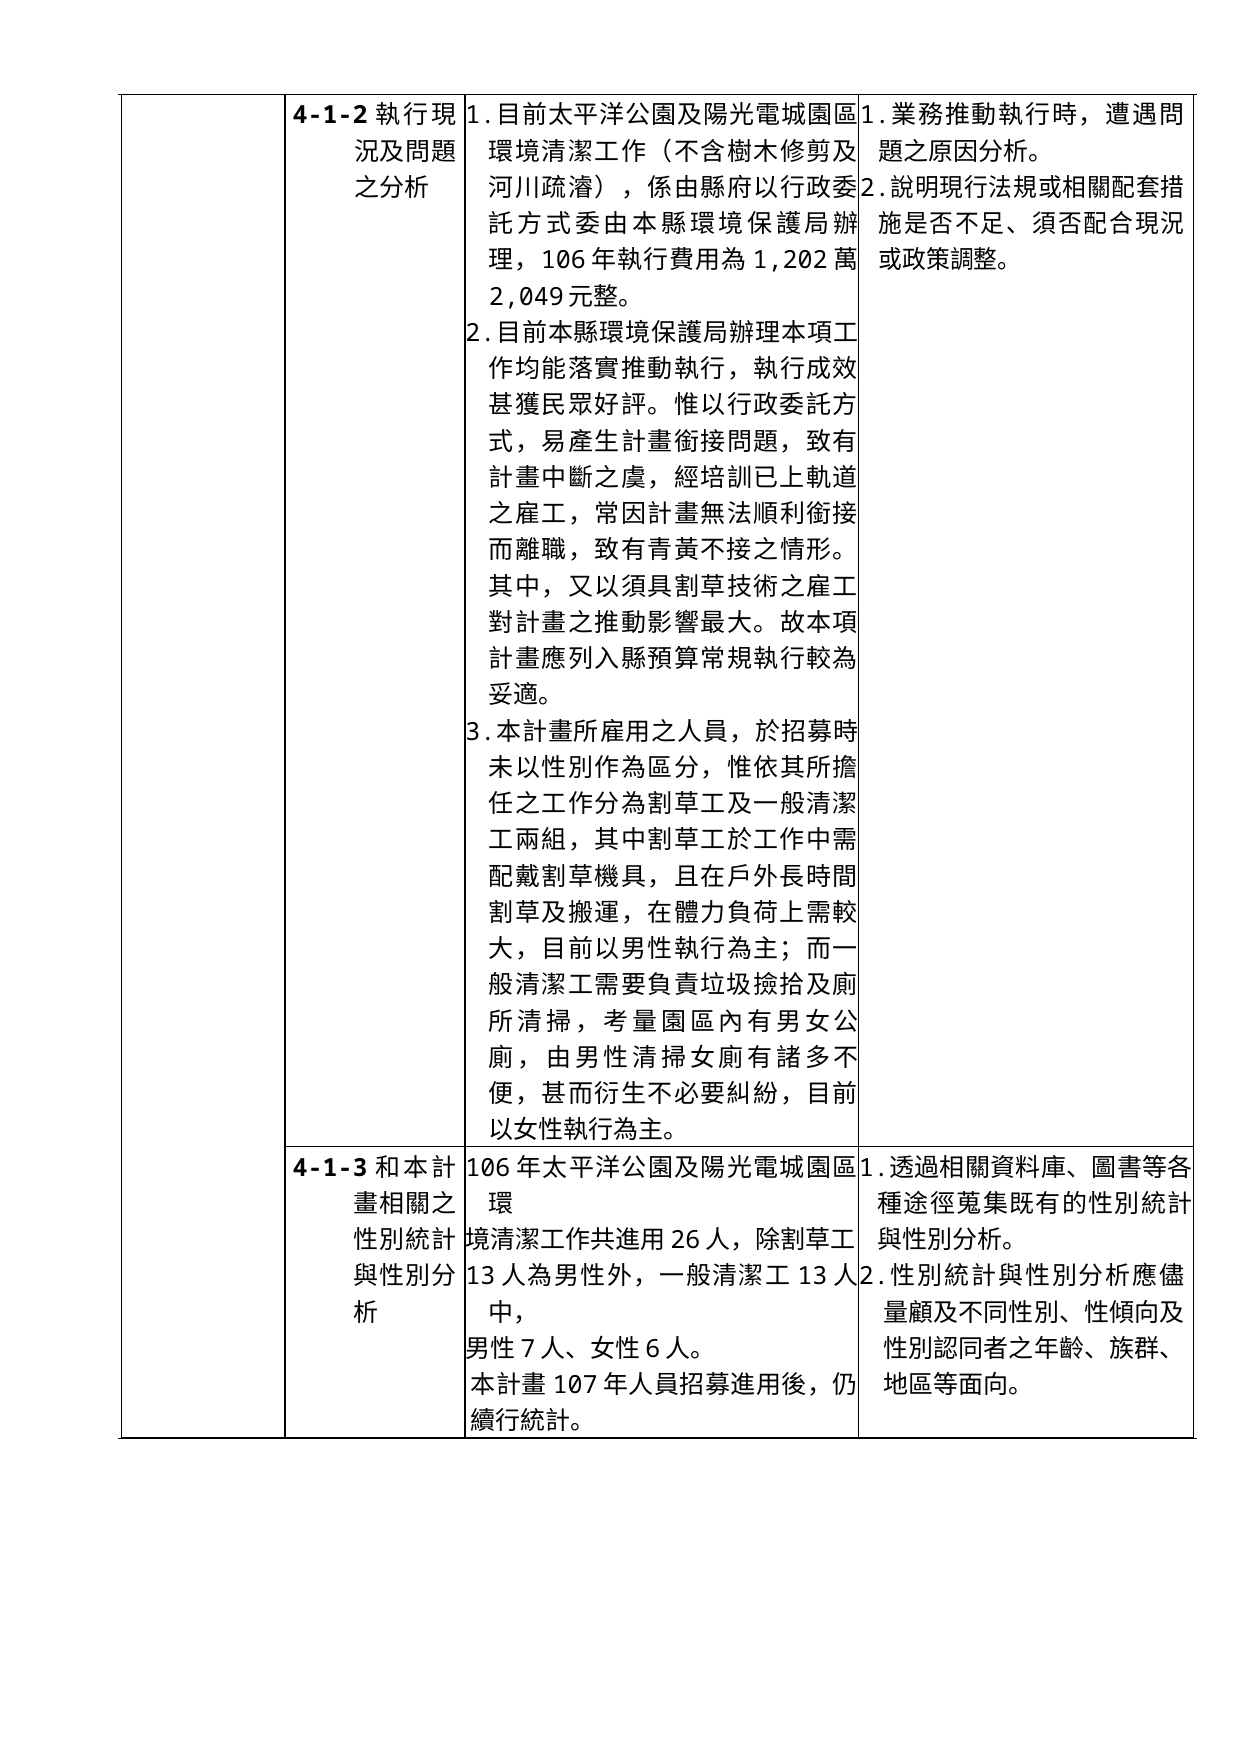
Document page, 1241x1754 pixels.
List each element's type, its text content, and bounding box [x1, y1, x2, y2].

table_cell 4-1-3和本計畫相關之性別統計與性別分析 [286, 1147, 464, 1437]
table_cell [122, 95, 284, 1437]
table_cell 1.目前太平洋公園及陽光電城園區環境清潔工作（不含樹木修剪及河川疏濬），係由縣府以行政委託方式委由本縣環境保護局辦理，106年執行費用為1,202萬2,049元整。 2.目前本縣環境保護局辦理本項工作均能落實推動執行，執行成效甚獲民眾好評。惟以行政委託方式，易產生計畫銜接問題，致有計畫中斷之虞，經培訓已上軌道之雇工，常因計畫無法順利銜接而離職，致有青黃不接之情形。其中，又以須具割草技術之雇工對計畫之推動影響最大。故本項計畫應列入縣預算常規執行較為妥適。 3.本計畫所雇用之人員，於招募時未以性別作為區分，惟依其所擔任之工作分為割草工及一般清潔工兩組，其中割草工於工作中需配戴割草機具，且在戶外長時間割草及搬運，在體力負荷上需較大，目前以男性執行為主；而一般清潔工需要負責垃圾撿拾及廁所清掃，考量園區內有男女公廁，由男性清掃女廁有諸多不便，甚而衍生不必要糾紛，目前以女性執行為主。 [466, 95, 858, 1146]
table_cell 1.業務推動執行時，遭遇問題之原因分析。 2.說明現行法規或相關配套措施是否不足、須否配合現況或政策調整。 [859, 95, 1193, 1146]
table_cell 4-1-2執行現況及問題之分析 [286, 95, 464, 1146]
table_cell 106年太平洋公園及陽光電城園區環 境清潔工作共進用26人，除割草工 13人為男性外，一般清潔工13人中， 男性7人、女性6人。 本計畫107年人員招募進用後，仍續行統計。 [466, 1147, 858, 1437]
table_cell 1.透過相關資料庫、圖書等各種途徑蒐集既有的性別統計與性別分析。 2.性別統計與性別分析應儘量顧及不同性別、性傾向及性別認同者之年齡、族群、地區等面向。 [859, 1147, 1193, 1437]
